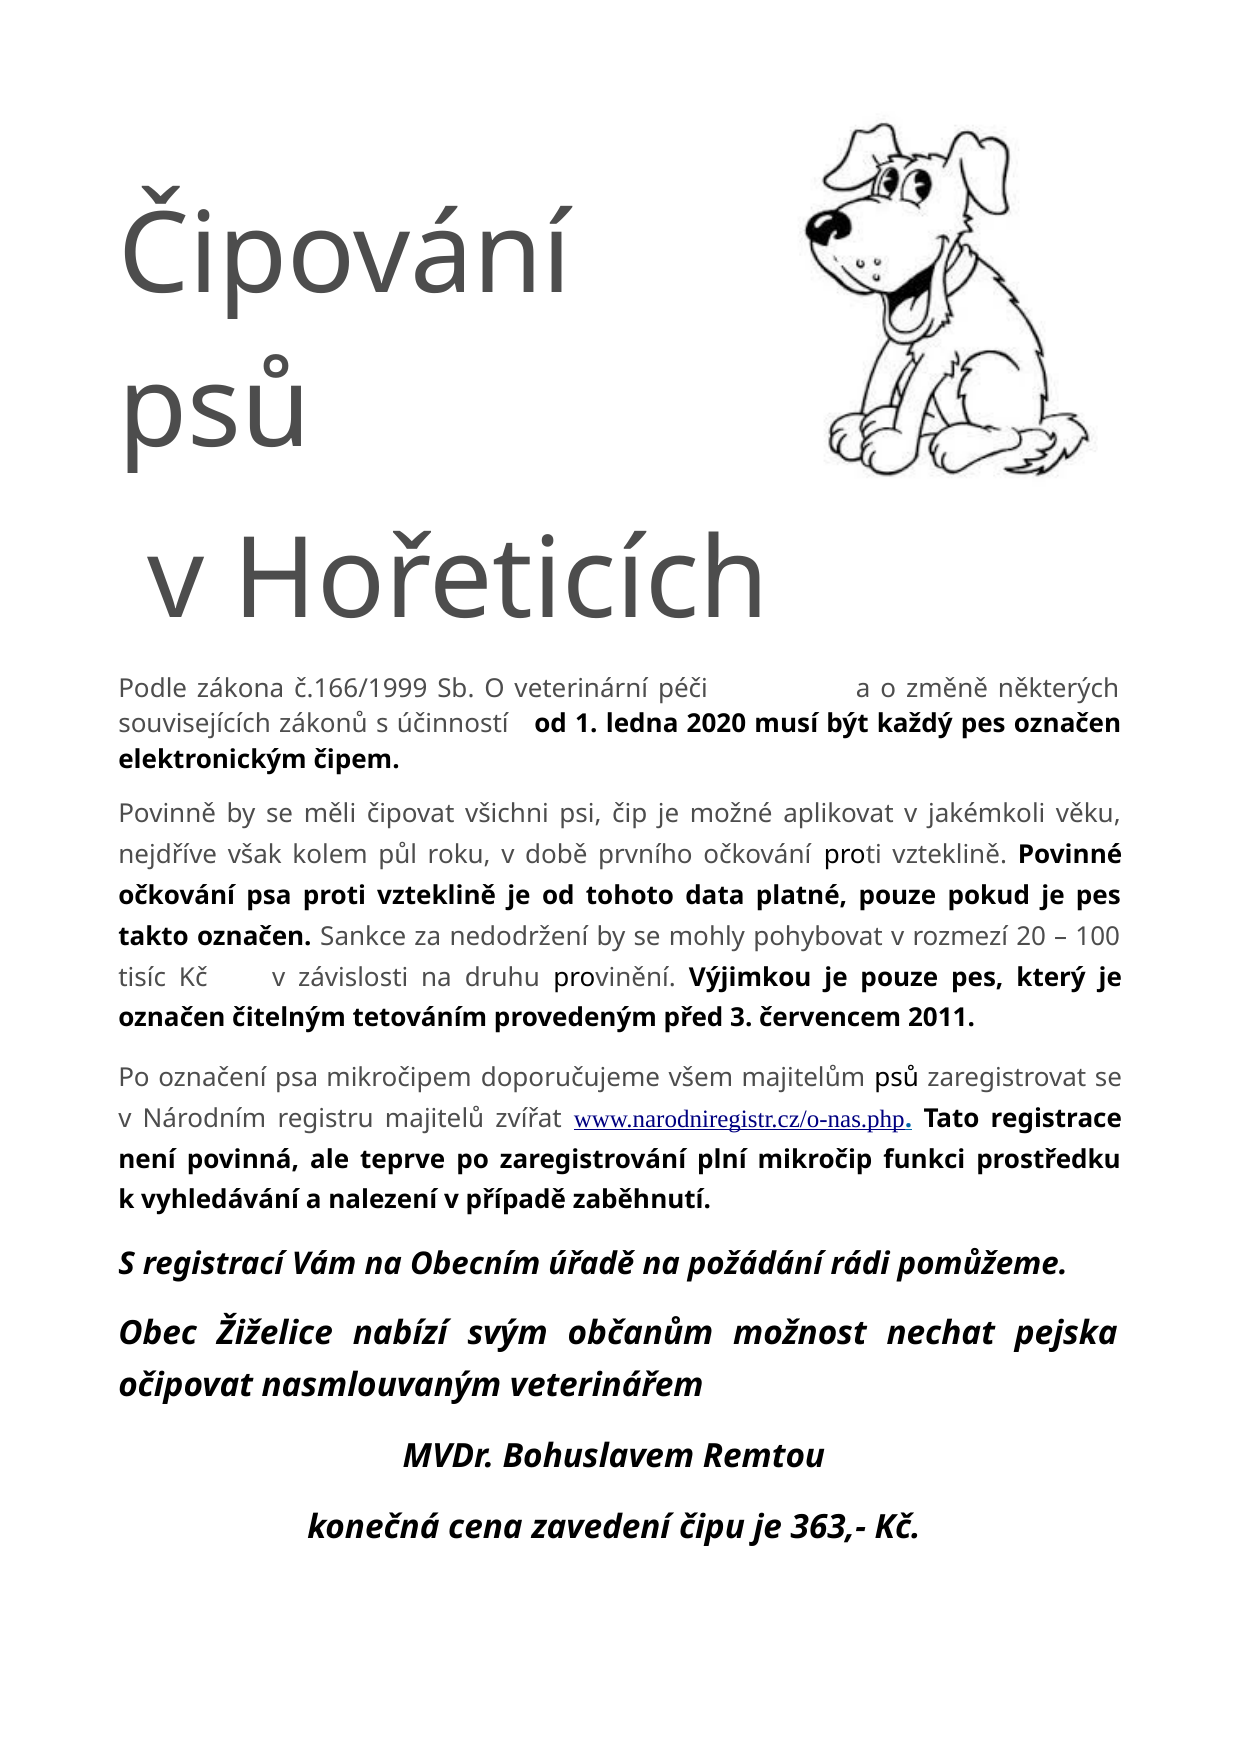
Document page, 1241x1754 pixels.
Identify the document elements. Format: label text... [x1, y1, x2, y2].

text v Hořeticích [118, 498, 1122, 651]
text S registrací Vám na Obecním úřadě na požádání rádi pomůžeme. [118, 1241, 1122, 1283]
picture [785, 99, 1111, 498]
text konečná cena zavedení čipu je 363,- Kč. [118, 1502, 1122, 1548]
text [1114, 172, 1122, 479]
text Po označení psa mikročipem doporučujeme všem majitelům psů zaregistrovat se v Národním registru majitelů zvířat www.narodniregistr.cz/o-nas.php. Tato registrace není povinná, ale teprve po zaregistrování plní mikročip funkci prostředku k vyhledávání a nalezení v případě zaběhnutí. [118, 1059, 1122, 1217]
text Čipování psů [118, 172, 783, 479]
text Povinně by se měli čipovat všichni psi, čip je možné aplikovat v jakémkoli věku, nejdříve však kolem půl roku, v době prvního očkování proti vzteklině. Povinné očkování psa proti vzteklině je od tohoto data platné, pouze pokud je pes takto označen. Sankce za nedodržení by se mohly pohybovat v rozmezí 20 – 100 tisíc Kč v závislosti na druhu provinění. Výjimkou je pouze pes, který je označen čitelným tetováním provedeným před 3. červencem 2011. [118, 795, 1122, 1034]
text Podle zákona č.166/1999 Sb. O veterinární péči a o změně některých souvisejících zákonů s účinností od 1. ledna 2020 musí být každý pes označen elektronickým čipem. [118, 669, 1122, 776]
text MVDr. Bohuslavem Remtou [118, 1432, 1122, 1477]
text Obec Žiželice nabízí svým občanům možnost nechat pejska očipovat nasmlouvaným veterinářem [118, 1308, 1122, 1406]
